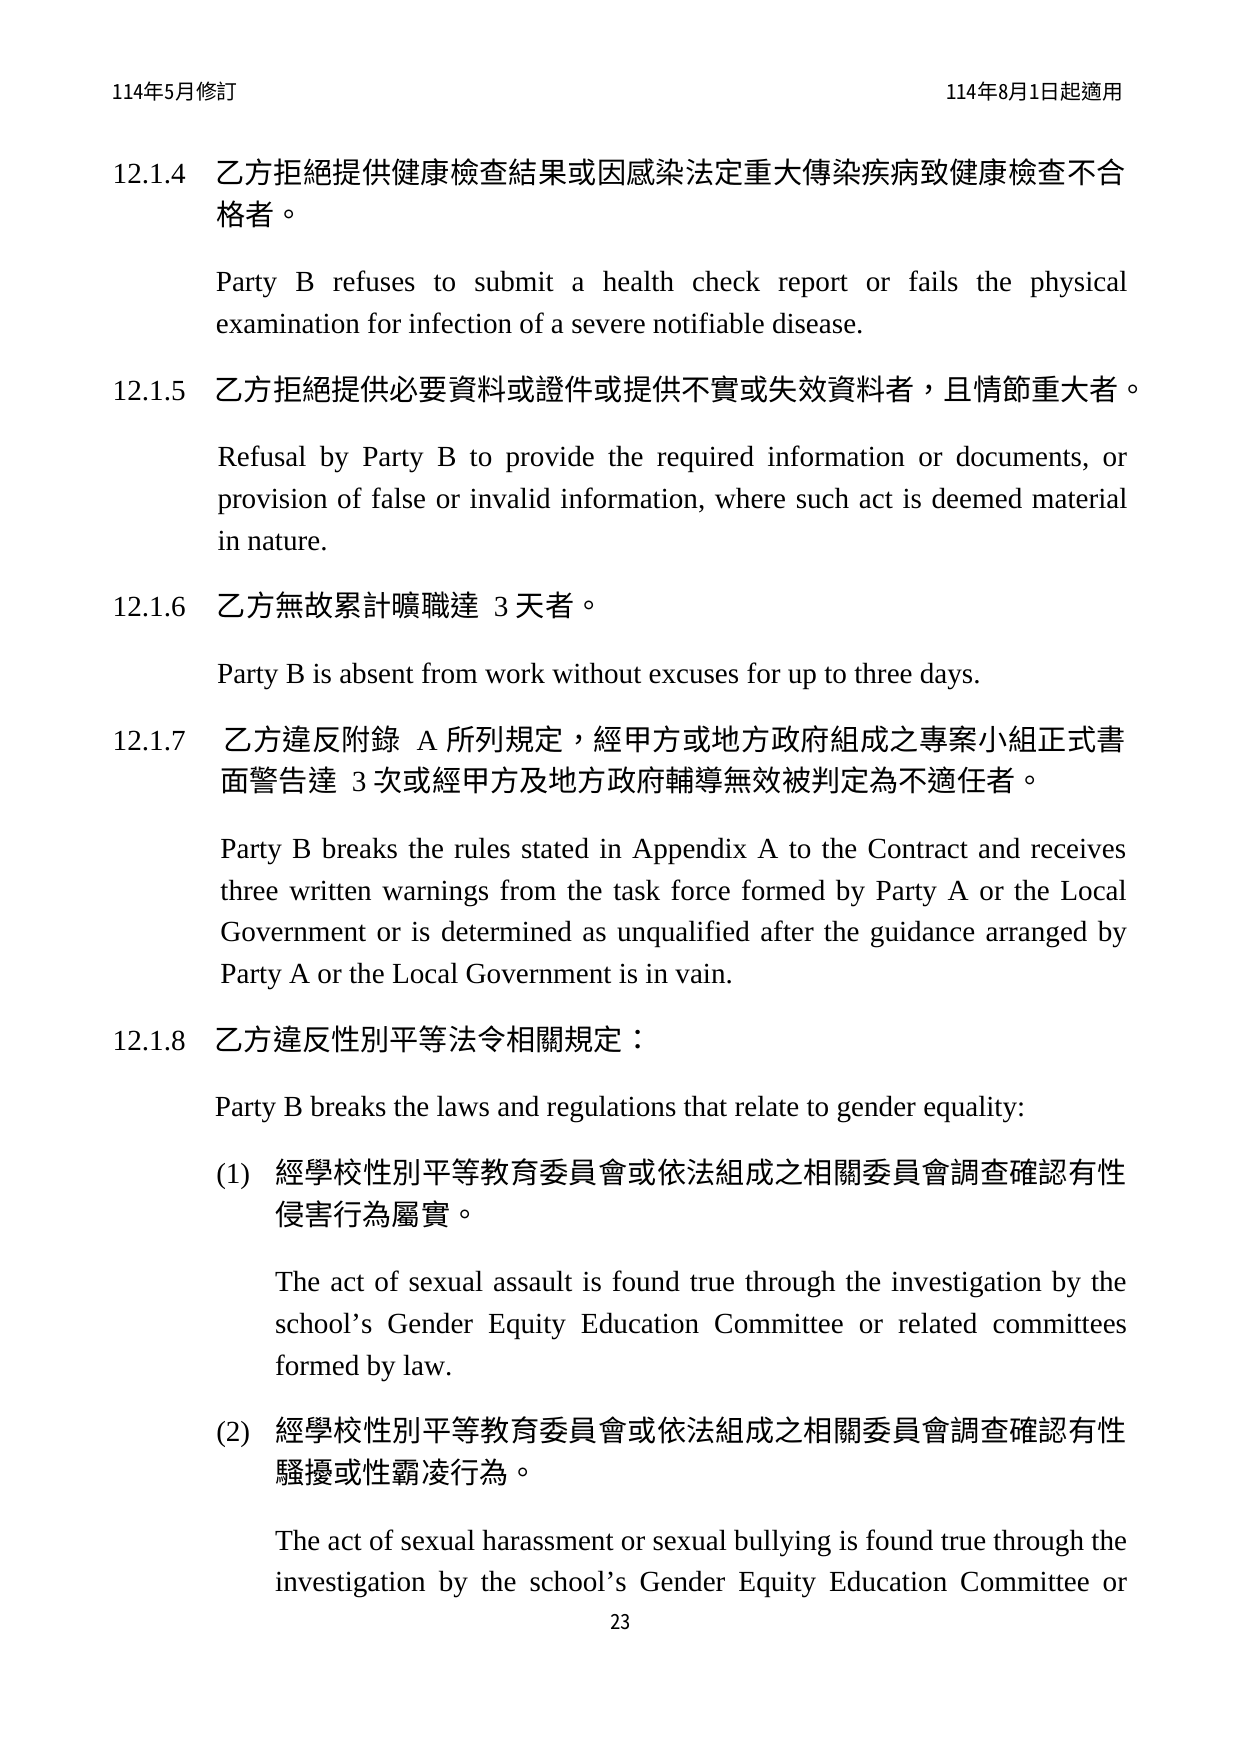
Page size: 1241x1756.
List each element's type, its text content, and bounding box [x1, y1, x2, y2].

text 12.1.4 乙方拒絕提供健康檢查結果或因感染法定重大傳染疾病致健康檢查不合格者。 [112, 150, 1128, 233]
text 12.1.6 乙方無故累計曠職達 3 天者。 [112, 583, 1128, 625]
text Party B breaks the laws and regulations that relate to gender equality: [112, 1083, 1128, 1125]
text The act of sexual harassment or sexual bullying is found true through the investigation by the school’s Gender Equity Education Committee or [275, 1517, 1128, 1600]
text 12.1.8 乙方違反性別平等法令相關規定： [112, 1017, 1128, 1058]
list 經學校性別平等教育委員會或依法組成之相關委員會調查確認有性侵害行為屬實。 [216, 1150, 1128, 1233]
text 12.1.5 乙方拒絕提供必要資料或證件或提供不實或失效資料者，且情節重大者。 [112, 367, 1128, 408]
text 12.1.7 乙方違反附錄 A 所列規定，經甲方或地方政府組成之專案小組正式書面警告達 3 次或經甲方及地方政府輔導無效被判定為不適任者。 [112, 717, 1128, 800]
text Party B breaks the rules stated in Appendix A to the Contract and receives three written warnings from the task force formed by Party A or the Local Government or is determined as unqualified after the guidance arranged by Party A or the Local Government is in vain. [220, 825, 1128, 992]
text The act of sexual assault is found true through the investigation by the school’s Gender Equity Education Committee or related committees formed by law. [275, 1258, 1128, 1383]
text Party B is absent from work without excuses for up to three days. [217, 650, 1128, 692]
list 經學校性別平等教育委員會或依法組成之相關委員會調查確認有性騷擾或性霸凌行為。 [216, 1408, 1128, 1492]
text Party B refuses to submit a health check report or fails the physical examination for infection of a severe notifiable disease. [216, 258, 1128, 342]
text Refusal by Party B to provide the required information or documents, or provision of false or invalid information, where such act is deemed material in nature. [217, 433, 1128, 558]
